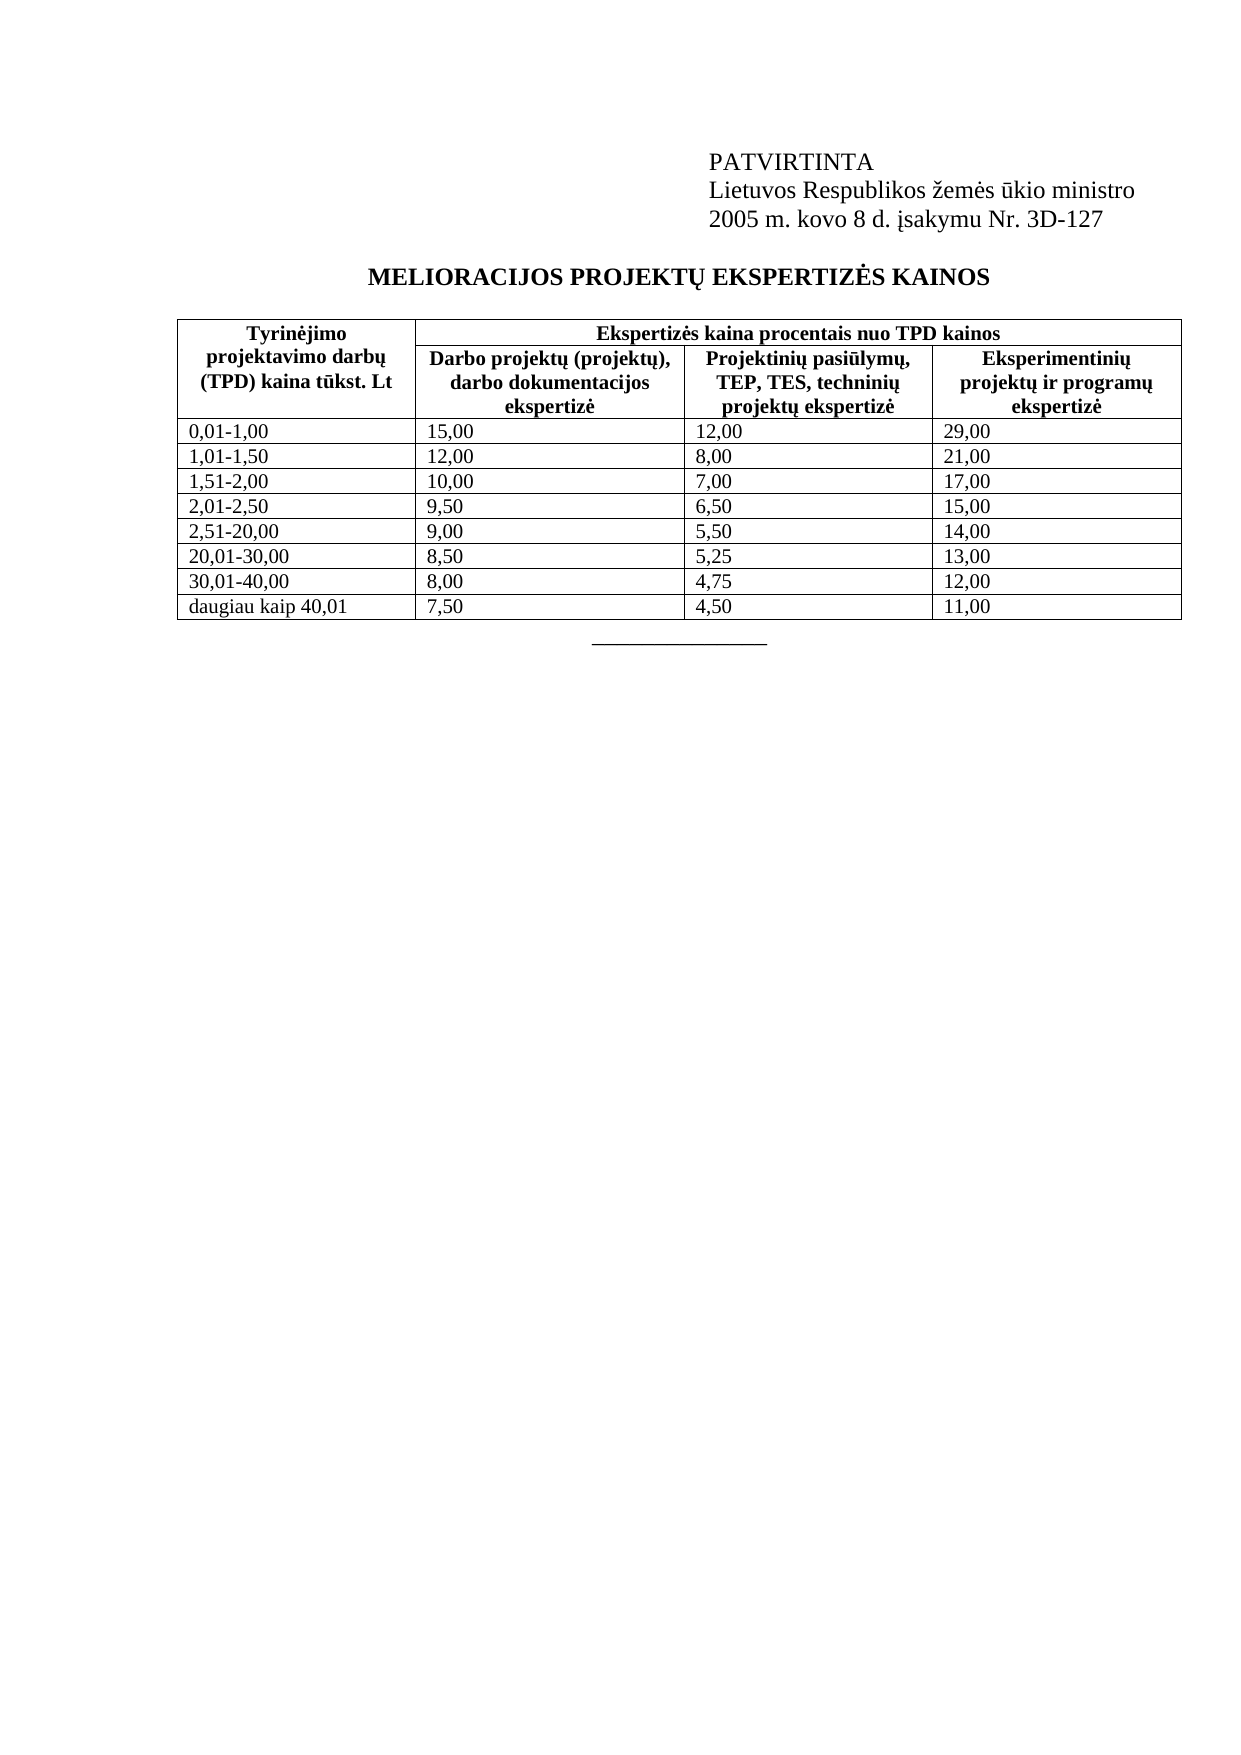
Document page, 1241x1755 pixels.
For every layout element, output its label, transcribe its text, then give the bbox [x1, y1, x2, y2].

table_cell 12,00 [933, 569, 1181, 593]
table_cell 6,50 [685, 494, 932, 518]
table_cell 21,00 [933, 444, 1181, 468]
text ______________ [177, 620, 1181, 648]
table_cell 15,00 [933, 494, 1181, 518]
table_cell 8,00 [685, 444, 932, 468]
table_header Tyrinėjimo projektavimo darbų (TPD) kaina tūkst. Lt [178, 320, 415, 418]
table_cell 1,01-1,50 [178, 444, 415, 468]
table_cell 12,00 [416, 444, 684, 468]
table_cell 5,25 [685, 544, 932, 568]
table_cell 0,01-1,00 [178, 419, 415, 443]
table_cell 9,50 [416, 494, 684, 518]
table_cell 7,00 [685, 469, 932, 493]
text Lietuvos Respublikos žemės ūkio ministro [177, 176, 1181, 204]
table_cell 2,01-2,50 [178, 494, 415, 518]
text 2005 m. kovo 8 d. įsakymu Nr. 3D-127 [177, 204, 1181, 233]
table_header Ekspertizės kaina procentais nuo TPD kainos [416, 320, 1181, 344]
table_cell 29,00 [933, 419, 1181, 443]
table_cell 15,00 [416, 419, 684, 443]
table_cell 17,00 [933, 469, 1181, 493]
table_cell 1,51-2,00 [178, 469, 415, 493]
table_cell Projektinių pasiūlymų, TEP, TES, techninių projektų ekspertizė [685, 346, 932, 418]
table_cell 8,50 [416, 544, 684, 568]
text PATVIRTINTA [177, 147, 1181, 176]
table_cell 10,00 [416, 469, 684, 493]
table_cell 30,01-40,00 [178, 569, 415, 593]
table_cell 14,00 [933, 519, 1181, 543]
table_cell 5,50 [685, 519, 932, 543]
table_cell daugiau kaip 40,01 [178, 595, 415, 618]
table_cell 2,51-20,00 [178, 519, 415, 543]
table_cell 12,00 [685, 419, 932, 443]
table_cell 11,00 [933, 595, 1181, 618]
table_cell 13,00 [933, 544, 1181, 568]
table_cell 4,75 [685, 569, 932, 593]
table_cell Darbo projektų (projektų), darbo dokumentacijos ekspertizė [416, 346, 684, 418]
text MELIORACIJOS PROJEKTŲ EKSPERTIZĖS KAINOS [177, 262, 1181, 291]
table_cell 9,00 [416, 519, 684, 543]
table_cell 7,50 [416, 595, 684, 618]
table_cell 8,00 [416, 569, 684, 593]
table_cell Eksperimentinių projektų ir programų ekspertizė [933, 346, 1181, 418]
table_cell 4,50 [685, 595, 932, 618]
table_cell 20,01-30,00 [178, 544, 415, 568]
